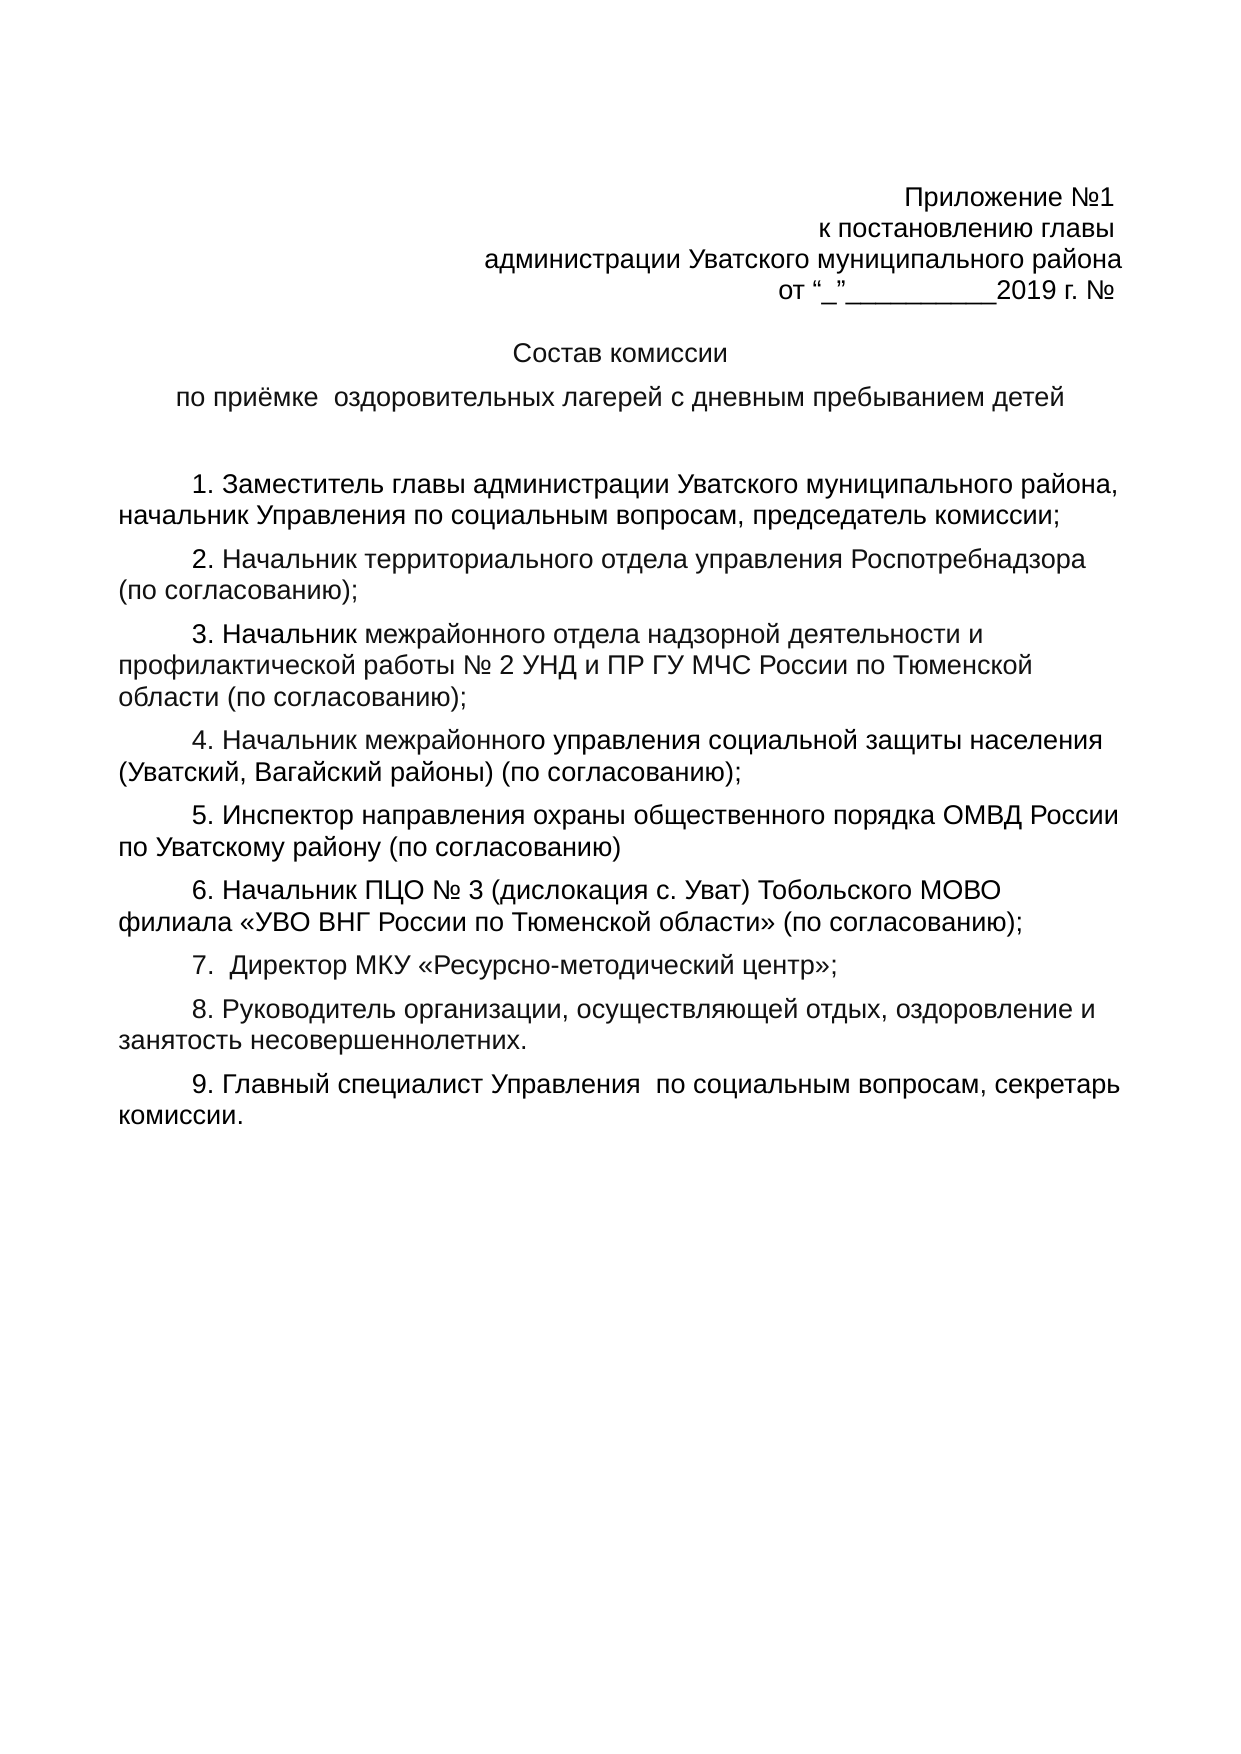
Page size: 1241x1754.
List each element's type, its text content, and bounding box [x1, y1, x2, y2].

text по приёмке оздоровительных лагерей с дневным пребыванием детей [118, 381, 1122, 412]
text 5. Инспектор направления охраны общественного порядка ОМВД России по Уватскому району (по согласованию) [118, 799, 1122, 862]
text 1. Заместитель главы администрации Уватского муниципального района, начальник Управления по социальным вопросам, председатель комиссии; [118, 468, 1122, 531]
text 9. Главный специалист Управления по социальным вопросам, секретарь комиссии. [118, 1068, 1122, 1131]
text Состав комиссии [118, 337, 1122, 368]
text Приложение №1 [118, 181, 1122, 212]
text администрации Уватского муниципального района [118, 243, 1122, 274]
text 7. Директор МКУ «Ресурсно-методический центр»; [118, 949, 1122, 981]
text 2. Начальник территориального отдела управления Роспотребнадзора (по согласованию); [118, 543, 1122, 606]
text 6. Начальник ПЦО № 3 (дислокация с. Уват) Тобольского МОВО филиала «УВО ВНГ России по Тюменской области» (по согласованию); [118, 874, 1122, 937]
text 4. Начальник межрайонного управления социальной защиты населения (Уватский, Вагайский районы) (по согласованию); [118, 724, 1122, 787]
text к постановлению главы [118, 212, 1122, 243]
text 3. Начальник межрайонного отдела надзорной деятельности и профилактической работы № 2 УНД и ПР ГУ МЧС России по Тюменской области (по согласованию); [118, 618, 1122, 712]
text от “_”__________2019 г. № [118, 274, 1122, 306]
text 8. Руководитель организации, осуществляющей отдых, оздоровление и занятость несовершеннолетних. [118, 993, 1122, 1056]
